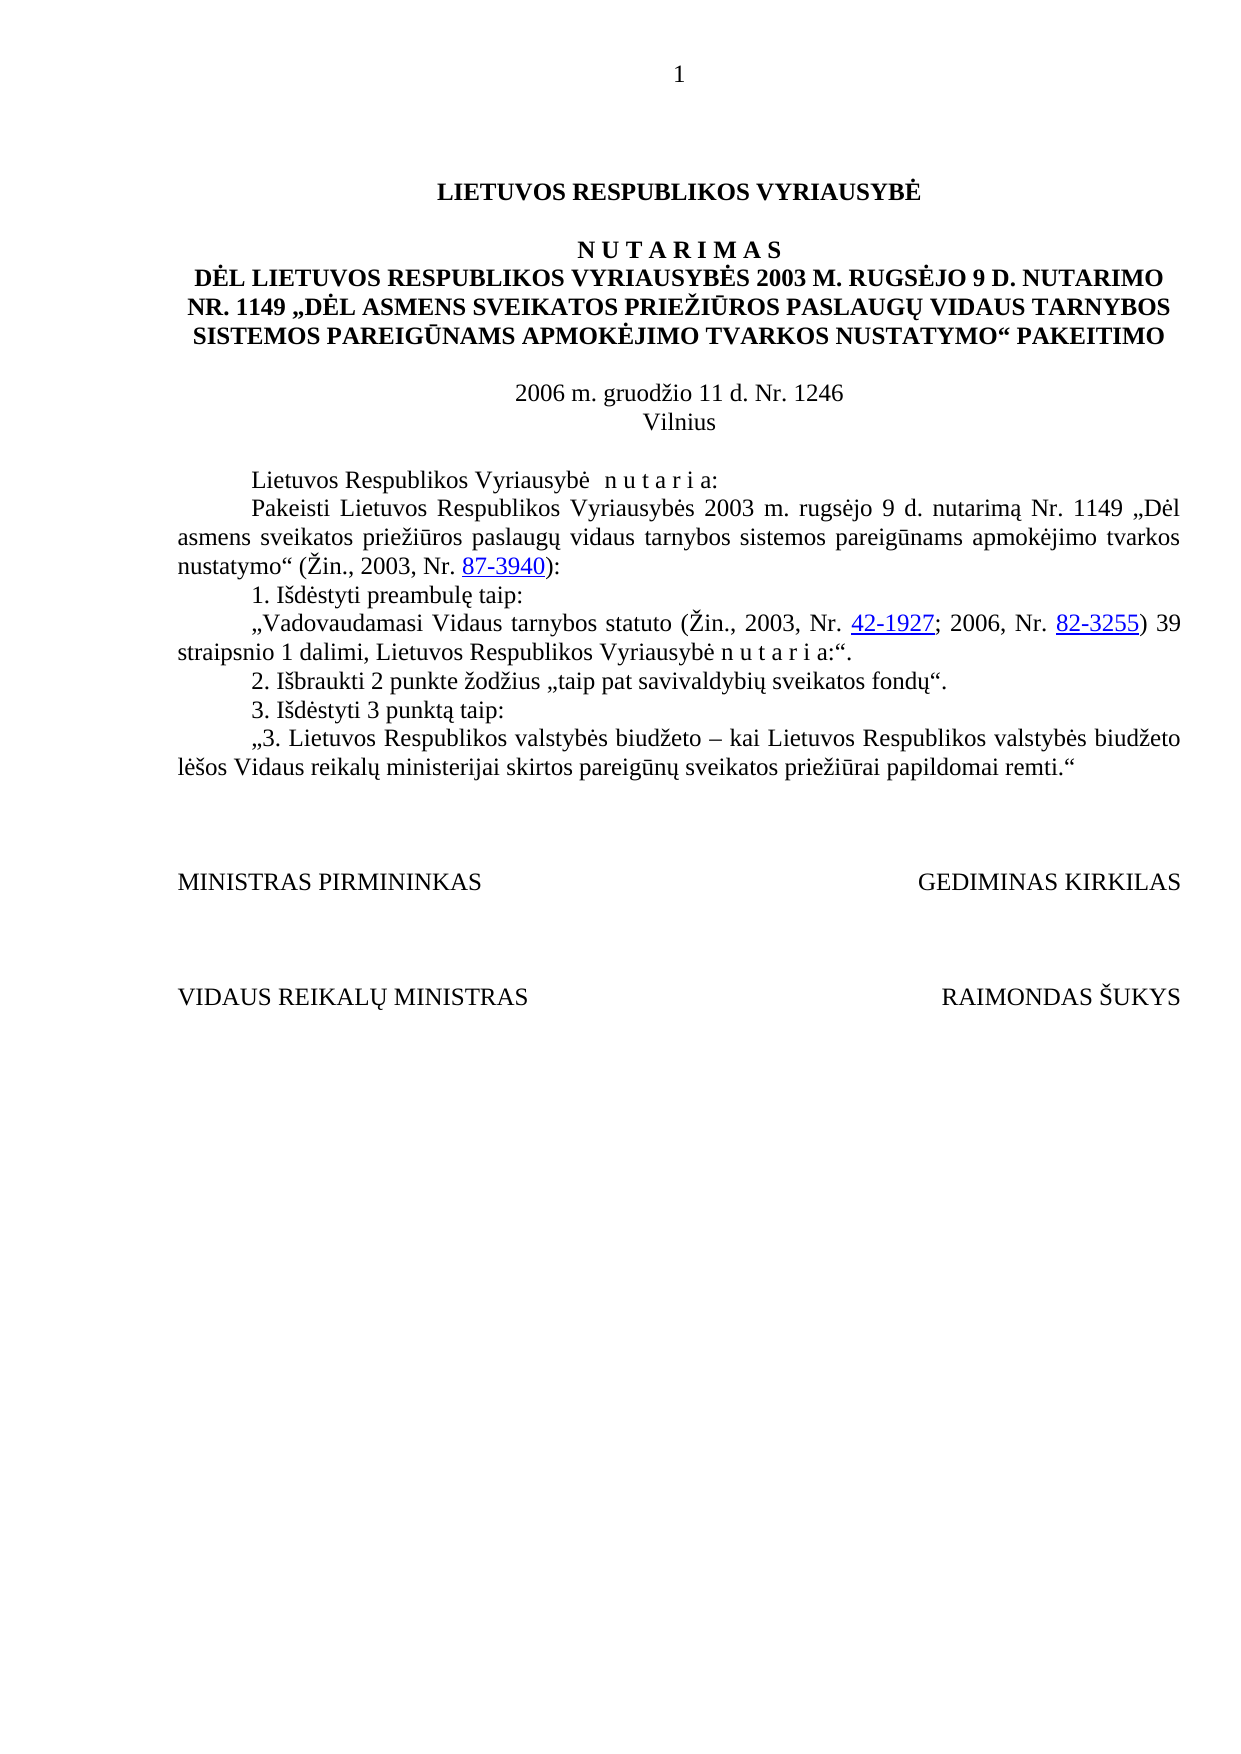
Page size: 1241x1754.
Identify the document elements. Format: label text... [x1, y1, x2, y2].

text DĖL LIETUVOS RESPUBLIKOS VYRIAUSYBĖS 2003 M. RUGSĖJO 9 D. NUTARIMO NR. 1149 „DĖL ASMENS SVEIKATOS PRIEŽIŪROS PASLAUGŲ VIDAUS TARNYBOS SISTEMOS PAREIGŪNAMS APMOKĖJIMO TVARKOS NUSTATYMO“ PAKEITIMO [177, 263, 1181, 350]
text VIDAUS REIKALŲ MINISTRAS RAIMONDAS ŠUKYS [177, 982, 1181, 1011]
text N U T A R I M A S [177, 235, 1181, 263]
text „3. Lietuvos Respublikos valstybės biudžeto – kai Lietuvos Respublikos valstybės biudžeto lėšos Vidaus reikalų ministerijai skirtos pareigūnų sveikatos priežiūrai papildomai remti.“ [177, 723, 1181, 781]
text MINISTRAS PIRMININKAS GEDIMINAS KIRKILAS [177, 867, 1181, 896]
text 2006 m. gruodžio 11 d. Nr. 1246 [177, 378, 1181, 407]
text „Vadovaudamasi Vidaus tarnybos statuto (Žin., 2003, Nr. 42-1927; 2006, Nr. 82-3255) 39 straipsnio 1 dalimi, Lietuvos Respublikos Vyriausybė nutaria:“. [177, 608, 1181, 666]
text 3. Išdėstyti 3 punktą taip: [177, 695, 1181, 723]
text Pakeisti Lietuvos Respublikos Vyriausybės 2003 m. rugsėjo 9 d. nutarimą Nr. 1149 „Dėl asmens sveikatos priežiūros paslaugų vidaus tarnybos sistemos pareigūnams apmokėjimo tvarkos nustatymo“ (Žin., 2003, Nr. 87-3940): [177, 493, 1181, 580]
text LIETUVOS RESPUBLIKOS VYRIAUSYBĖ [177, 177, 1181, 206]
text 2. Išbraukti 2 punkte žodžius „taip pat savivaldybių sveikatos fondų“. [177, 666, 1181, 695]
text 1. Išdėstyti preambulę taip: [177, 580, 1181, 608]
text Lietuvos Respublikos Vyriausybė nutaria: [177, 465, 1181, 493]
text Vilnius [177, 407, 1181, 436]
